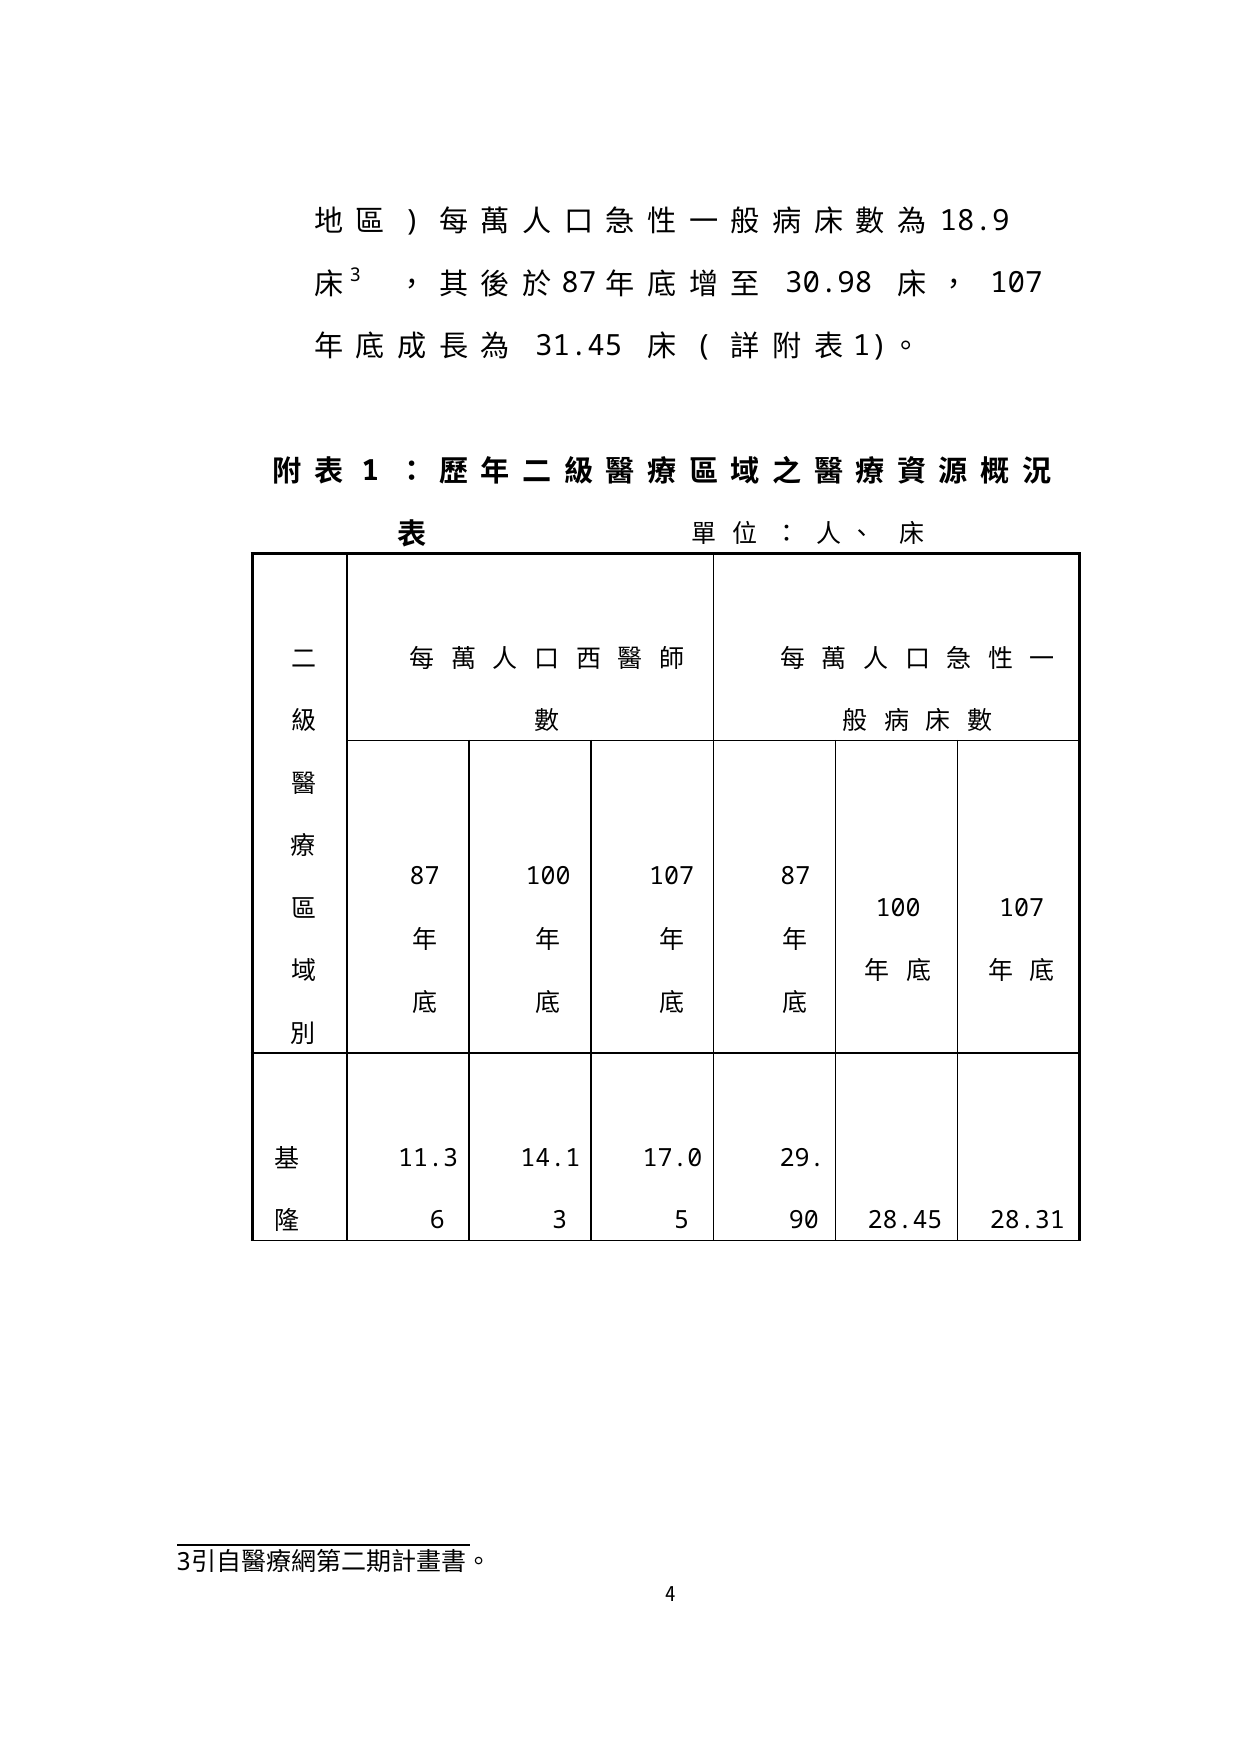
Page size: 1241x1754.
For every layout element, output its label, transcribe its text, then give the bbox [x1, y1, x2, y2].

table_cell 14.13 [470, 1054, 590, 1240]
text 地區)每萬人口急性一般病床數為18.9床，其後於87年底增至30.98床，107年底成長為31.45床(詳附表1)。 [271, 177, 1058, 365]
table_cell 28.31 [958, 1054, 1078, 1240]
table_cell 17.05 [592, 1054, 713, 1240]
table_cell 87年底 [348, 741, 468, 1052]
text 附表1：歷年二級醫療區域之醫療資源概況表 單位：人、床 [240, 427, 1058, 552]
table_header 二級醫療 區域別 [254, 555, 346, 1052]
table_header 每萬人口急性一般病床數 [714, 555, 1078, 740]
table_cell 28.45 [836, 1054, 957, 1240]
table_cell 87年底 [714, 741, 835, 1052]
table_cell 107年底 [958, 741, 1078, 1052]
table_cell 100年底 [470, 741, 590, 1052]
text 引自醫療網第二期計畫書。 [176, 1546, 1063, 1577]
table_cell 基隆 [254, 1054, 346, 1240]
table_cell 11.36 [348, 1054, 468, 1240]
table_cell 107年底 [592, 741, 713, 1052]
table_cell 100年底 [836, 741, 957, 1052]
table_header 每萬人口西醫師數 [348, 555, 713, 740]
table_cell 29.90 [714, 1054, 835, 1240]
